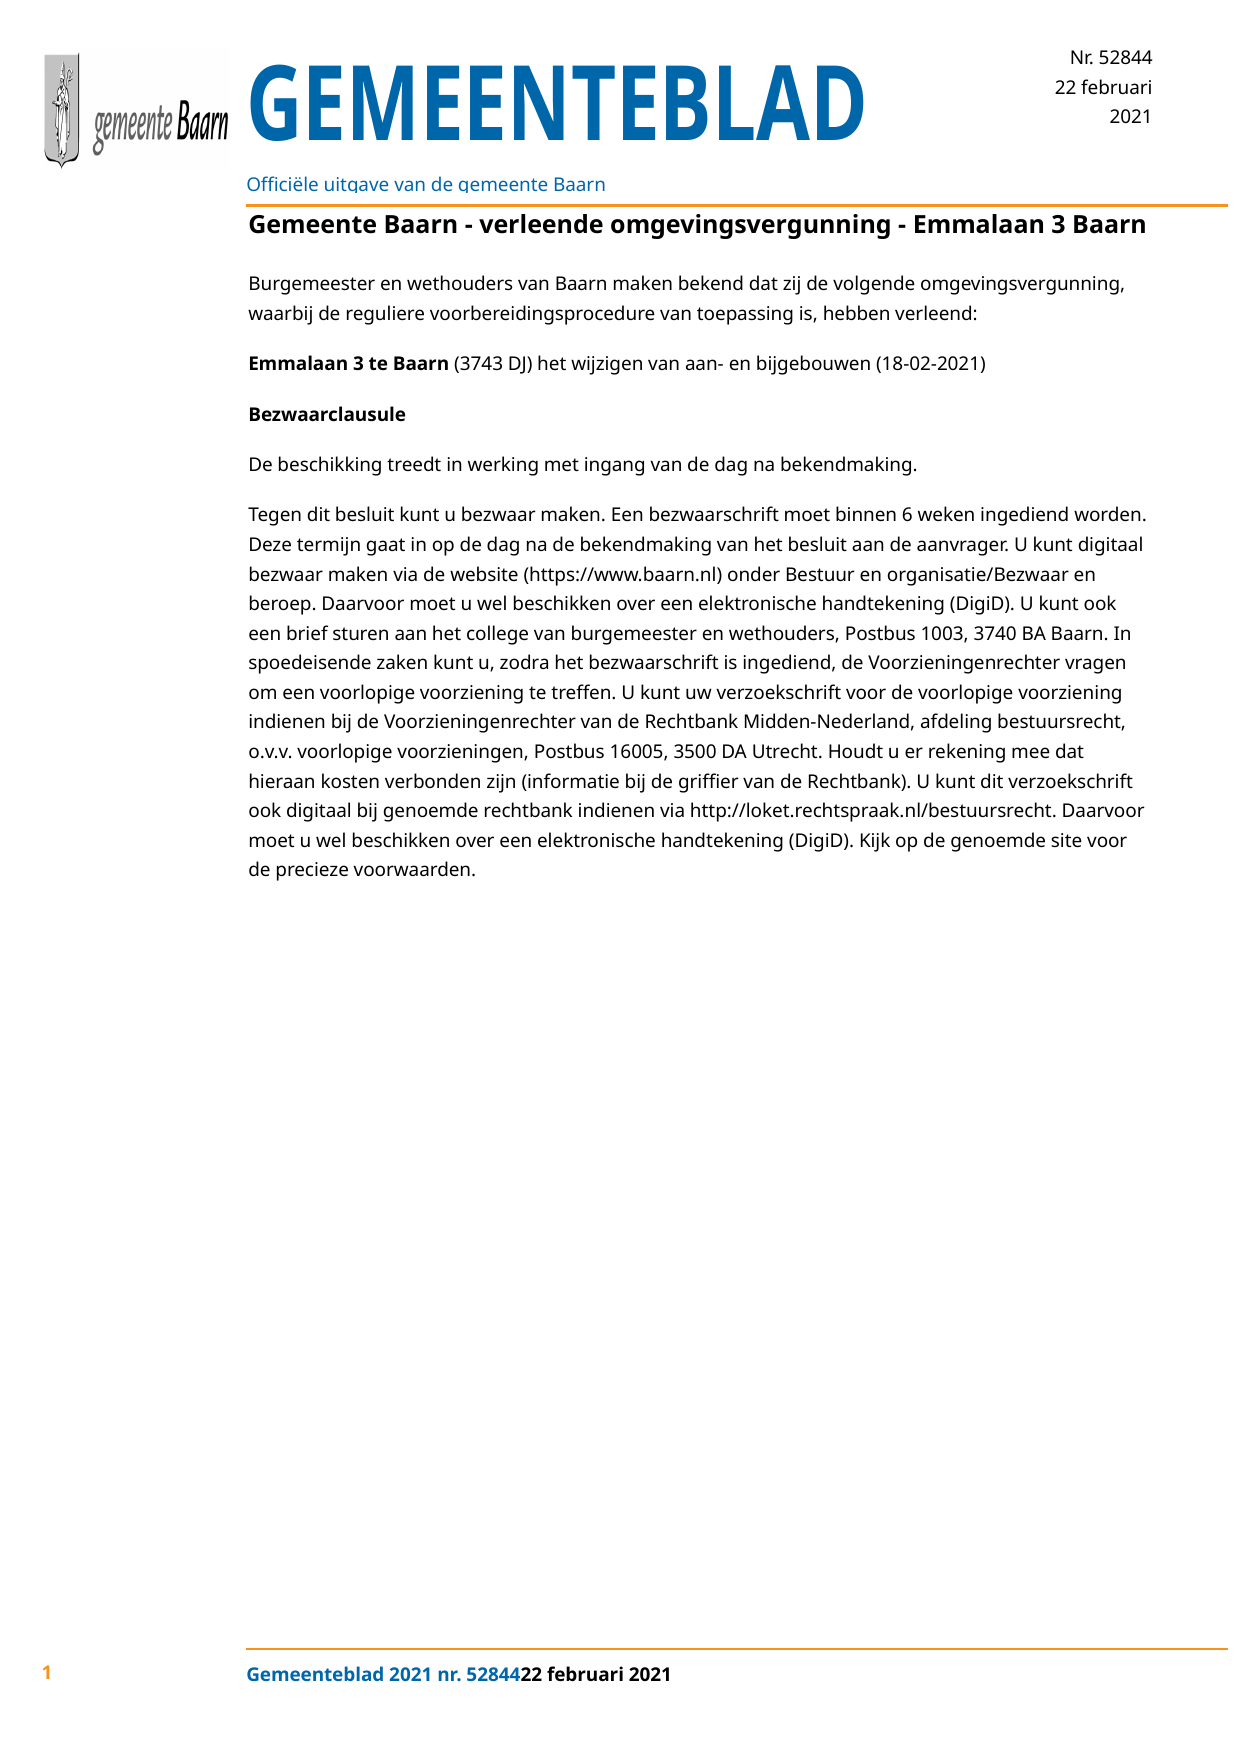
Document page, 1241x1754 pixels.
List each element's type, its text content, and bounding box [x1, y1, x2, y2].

picture [41, 47, 231, 172]
text Emmalaan 3 te Baarn (3743 DJ) het wijzigen van aan- en bijgebouwen (18-02-2021) [248, 350, 1152, 376]
text De beschikking treedt in werking met ingang van de dag na bekendmaking. [248, 451, 1152, 477]
text Bezwaarclausule [248, 401, 1152, 426]
text Tegen dit besluit kunt u bezwaar maken. Een bezwaarschrift moet binnen 6 weken ingediend worden. Deze termijn gaat in op de dag na de bekendmaking van het besluit aan de aanvrager. U kunt digitaal bezwaar maken via de website (https://www.baarn.nl) onder Bestuur en organisatie/Bezwaar en beroep. Daarvoor moet u wel beschikken over een elektronische handtekening (DigiD). U kunt ook een brief sturen aan het college van burgemeester en wethouders, Postbus 1003, 3740 BA Baarn. In spoedeisende zaken kunt u, zodra het bezwaarschrift is ingediend, de Voorzieningenrechter vragen om een voorlopige voorziening te treffen. U kunt uw verzoekschrift voor de voorlopige voorziening indienen bij de Voorzieningenrechter van de Rechtbank Midden-Nederland, afdeling bestuursrecht, o.v.v. voorlopige voorzieningen, Postbus 16005, 3500 DA Utrecht. Houdt u er rekening mee dat hieraan kosten verbonden zijn (informatie bij de griffier van de Rechtbank). U kunt dit verzoekschrift ook digitaal bij genoemde rechtbank indienen via http://loket.rechtspraak.nl/bestuursrecht. Daarvoor moet u wel beschikken over een elektronische handtekening (DigiD). Kijk op de genoemde site voor de precieze voorwaarden. [248, 502, 1152, 882]
text Gemeente Baarn - verleende omgevingsvergunning - Emmalaan 3 Baarn [248, 207, 1152, 241]
text Burgemeester en wethouders van Baarn maken bekend dat zij de volgende omgevingsvergunning, waarbij de reguliere voorbereidingsprocedure van toepassing is, hebben verleend: [248, 270, 1152, 326]
